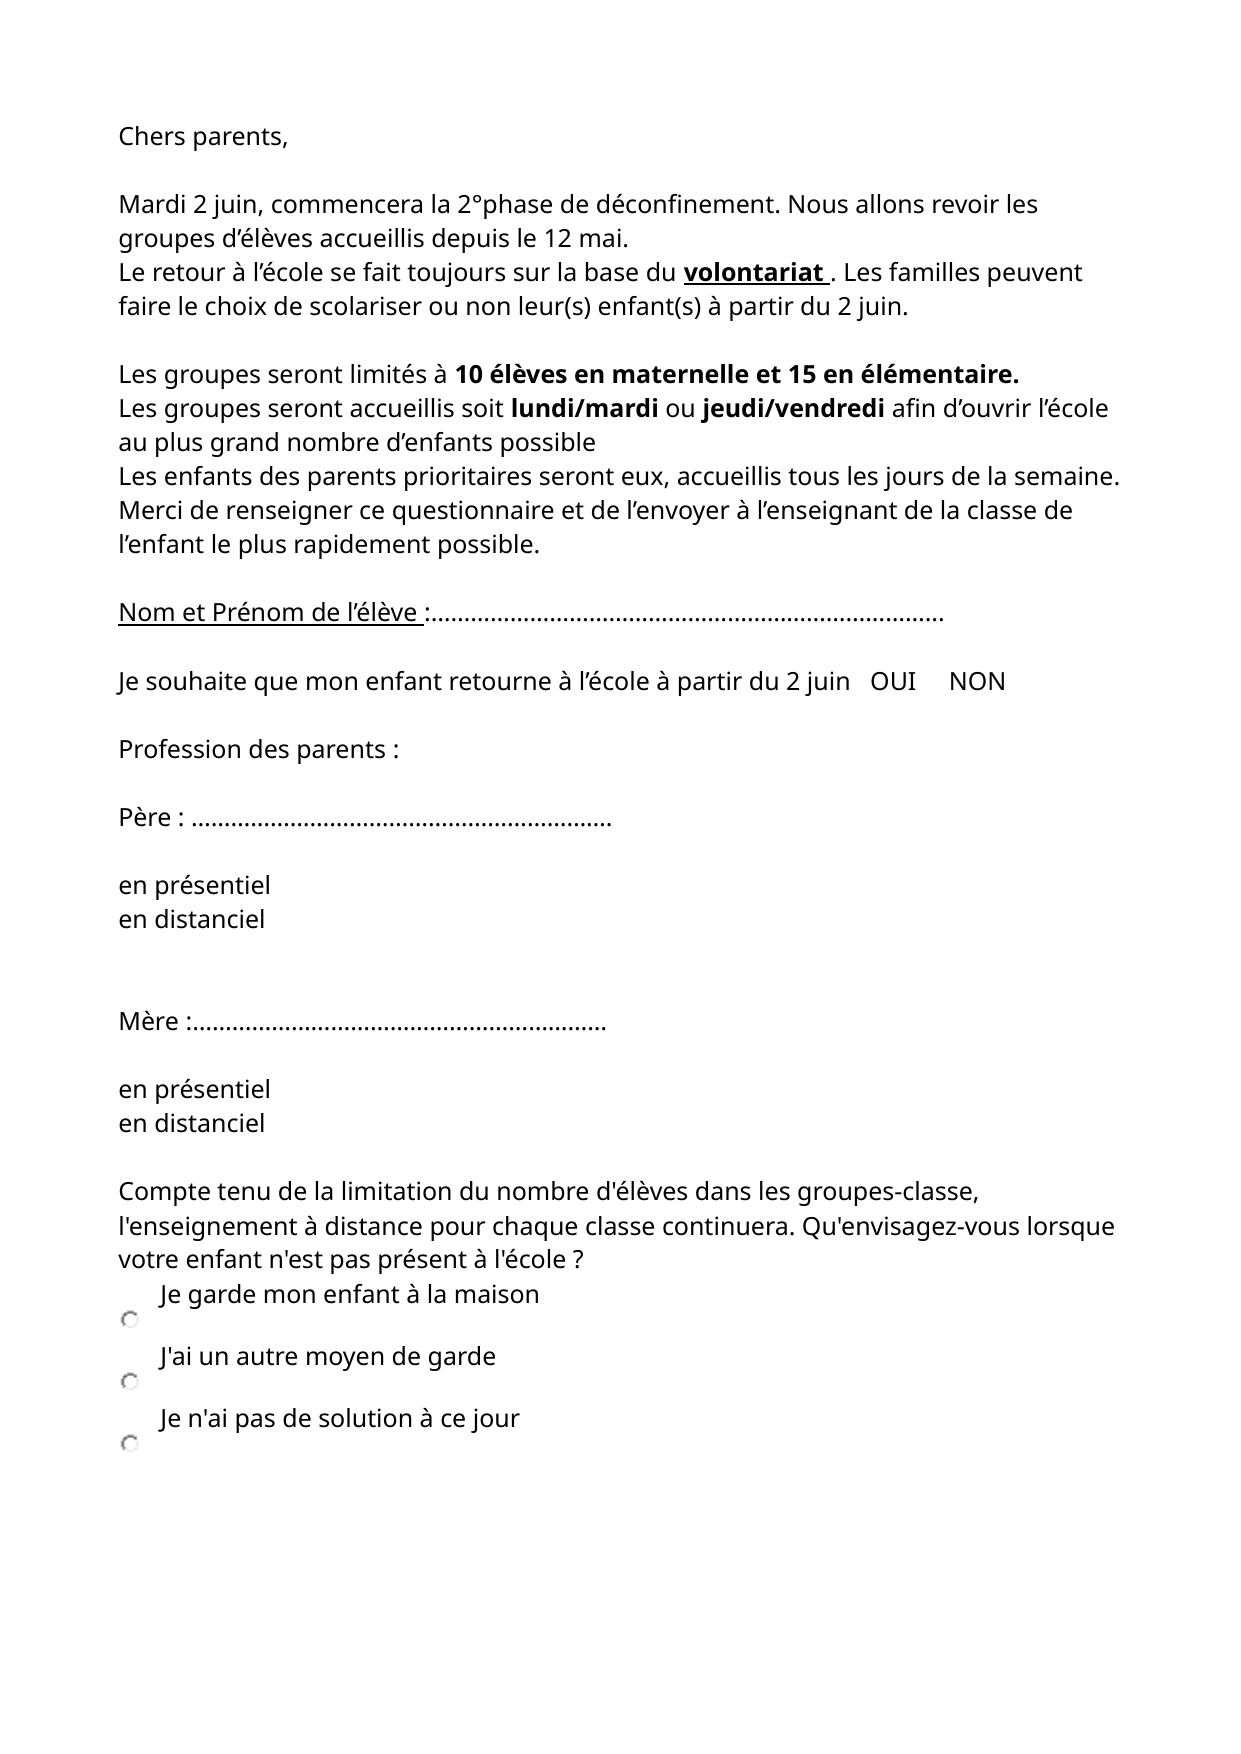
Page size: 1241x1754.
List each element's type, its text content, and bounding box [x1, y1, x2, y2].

text Compte tenu de la limitation du nombre d'élèves dans les groupes-classe, l'enseignement à distance pour chaque classe continuera. Qu'envisagez-vous lorsque votre enfant n'est pas présent à l'école ? [118, 1174, 1122, 1276]
text Mère :……………………………………………………… [118, 1004, 1122, 1038]
text Le retour à l’école se fait toujours sur la base du volontariat . Les familles peuvent faire le choix de scolariser ou non leur(s) enfant(s) à partir du 2 juin. [118, 254, 1122, 322]
text Merci de renseigner ce questionnaire et de l’envoyer à l’enseignant de la classe de l’enfant le plus rapidement possible. [118, 493, 1122, 561]
text Je n'ai pas de solution à ce jour [118, 1401, 1122, 1463]
text Père : ………………………………………………………. [118, 799, 1122, 833]
text en présentiel [118, 867, 1122, 902]
text Chers parents, [118, 118, 1122, 152]
text en distanciel [118, 1106, 1122, 1140]
text Je souhaite que mon enfant retourne à l’école à partir du 2 juin OUI NON [118, 663, 1122, 697]
text Nom et Prénom de l’élève :…………………………………………………………………... [118, 595, 1122, 629]
text Les groupes seront accueillis soit lundi/mardi ou jeudi/vendredi afin d’ouvrir l’école au plus grand nombre d’enfants possible Les enfants des parents prioritaires seront eux, accueillis tous les jours de la semaine. [118, 391, 1122, 493]
text Les groupes seront limités à 10 élèves en maternelle et 15 en élémentaire. [118, 357, 1122, 391]
text en distanciel [118, 902, 1122, 936]
text Mardi 2 juin, commencera la 2°phase de déconfinement. Nous allons revoir les groupes d’élèves accueillis depuis le 12 mai. [118, 186, 1122, 254]
text Je garde mon enfant à la maison [118, 1276, 1122, 1338]
text en présentiel [118, 1072, 1122, 1106]
text J'ai un autre moyen de garde [118, 1338, 1122, 1401]
text Profession des parents : [118, 731, 1122, 765]
